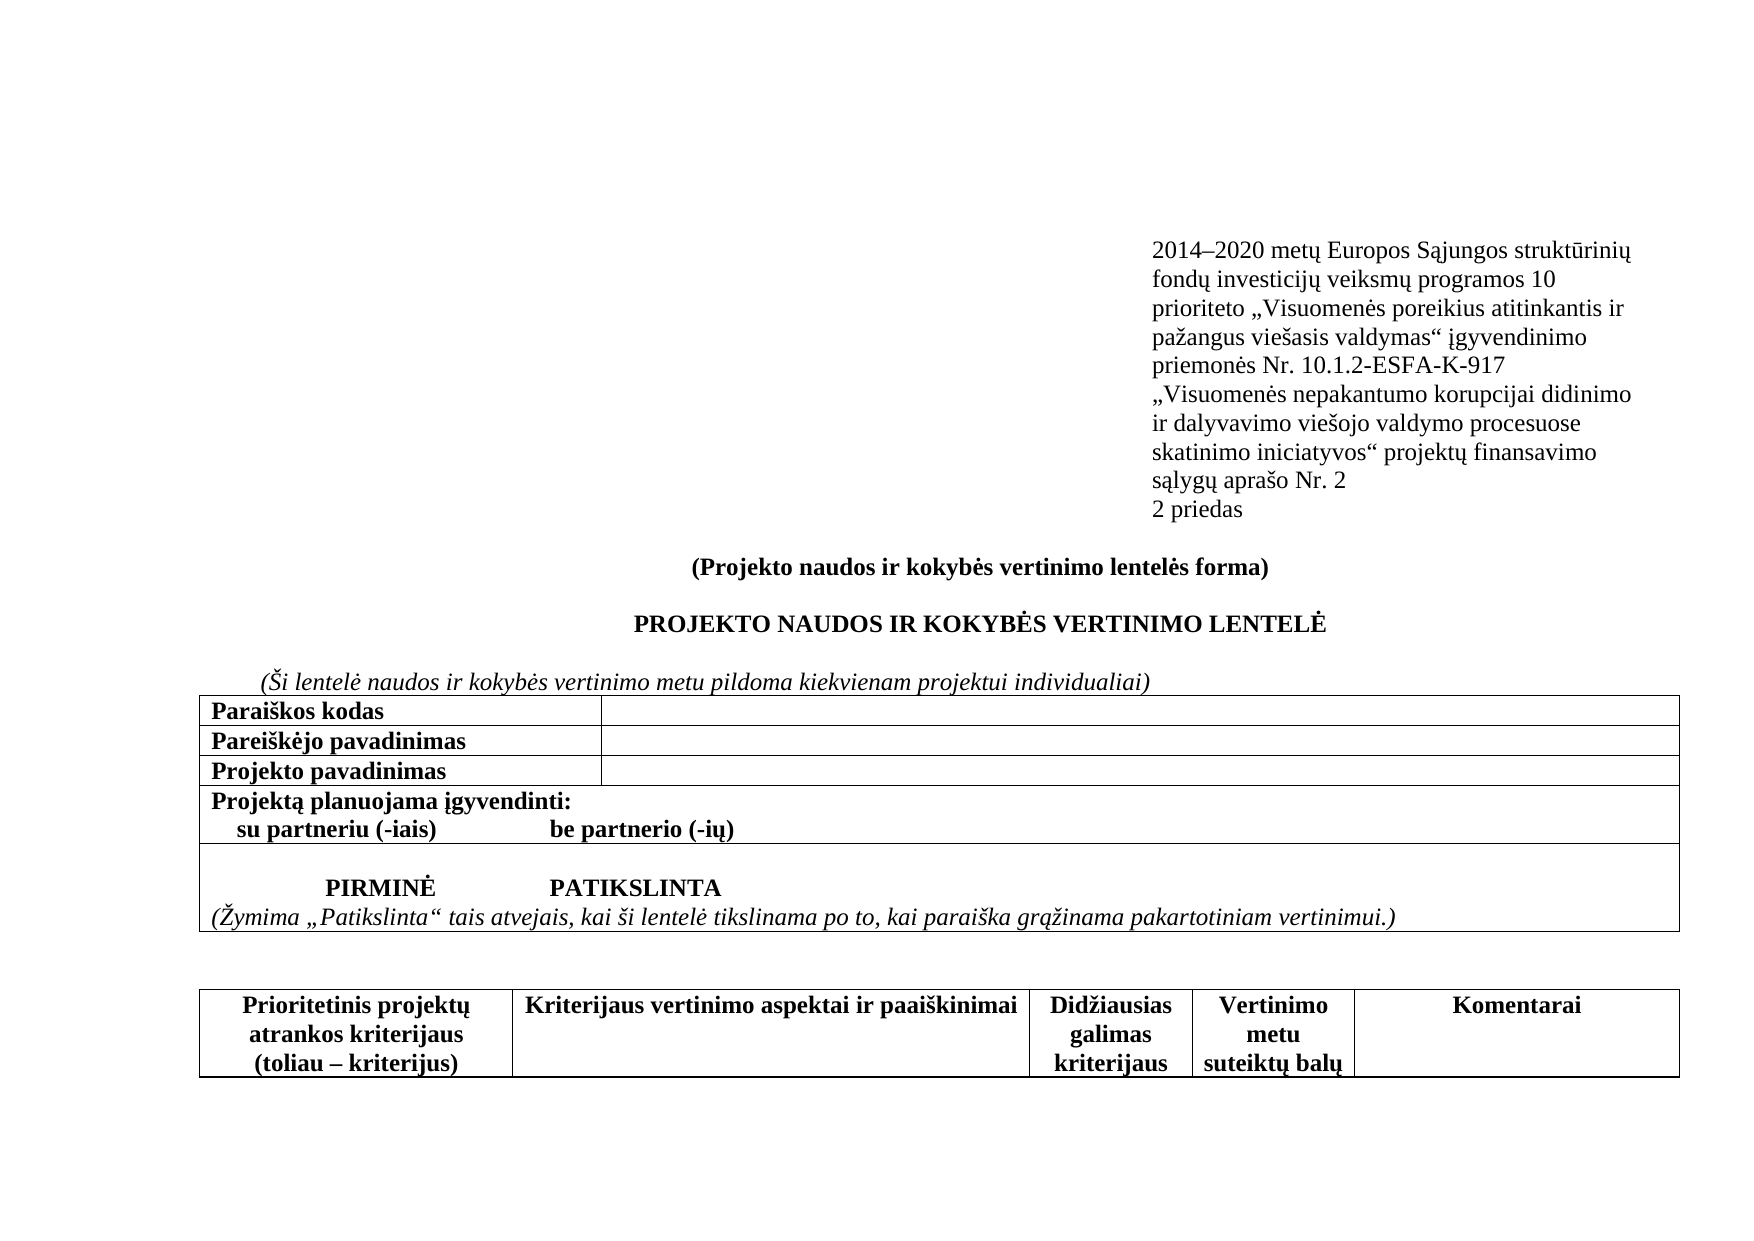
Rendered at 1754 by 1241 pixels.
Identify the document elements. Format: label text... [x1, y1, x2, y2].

text ir dalyvavimo viešojo valdymo procesuose [1152, 408, 1641, 437]
text 2 priedas [1152, 494, 1641, 523]
table_header Paraiškos kodas [200, 696, 601, 725]
table_header (Ši lentelė naudos ir kokybės vertinimo metu pildoma kiekvienam projektui individualiai) [189, 667, 1745, 1077]
text pažangus viešasis valdymas“ įgyvendinimo [1152, 322, 1641, 350]
text prioriteto „Visuomenės poreikius atitinkantis ir [1152, 293, 1641, 322]
text fondų investicijų veiksmų programos 10 [1152, 264, 1641, 293]
table_header Didžiausias galimas kriterijaus [1030, 990, 1192, 1076]
table_cell  PIRMINĖ PATIKSLINTA (Žymima „Patikslinta“ tais atvejais, kai ši lentelė tikslinama po to, kai paraiška grąžinama pakartotiniam vertinimui.) [200, 844, 1679, 931]
text sąlygų aprašo Nr. 2 [1152, 465, 1641, 494]
text PROJEKTO Naudos ir kokybės vertinimo LENTELĖ [177, 609, 1695, 638]
text skatinimo iniciatyvos“ projektų finansavimo [1152, 437, 1641, 465]
table_header Prioritetinis projektų atrankos kriterijaus (toliau – kriterijus) [200, 990, 512, 1076]
table_header Komentarai [1355, 990, 1679, 1076]
table_cell Pareiškėjo pavadinimas [200, 726, 601, 755]
table_header Vertinimo metu suteiktų balų [1193, 990, 1354, 1076]
table_cell [602, 756, 1679, 785]
table_cell [602, 726, 1679, 755]
text priemonės Nr. 10.1.2-ESFA-K-917 [1152, 350, 1641, 379]
table_cell Projekto pavadinimas [200, 756, 601, 785]
text „Visuomenės nepakantumo korupcijai didinimo [1152, 379, 1641, 408]
table_cell Projektą planuojama įgyvendinti:  su partneriu (-iais)  be partnerio (-ių) [200, 786, 1679, 843]
text 2014–2020 metų Europos Sąjungos struktūrinių [1152, 235, 1641, 264]
table_header Kriterijaus vertinimo aspektai ir paaiškinimai [513, 990, 1029, 1076]
table_header [602, 696, 1679, 725]
text (Projekto naudos ir kokybės vertinimo lentelės forma) [177, 552, 1695, 580]
